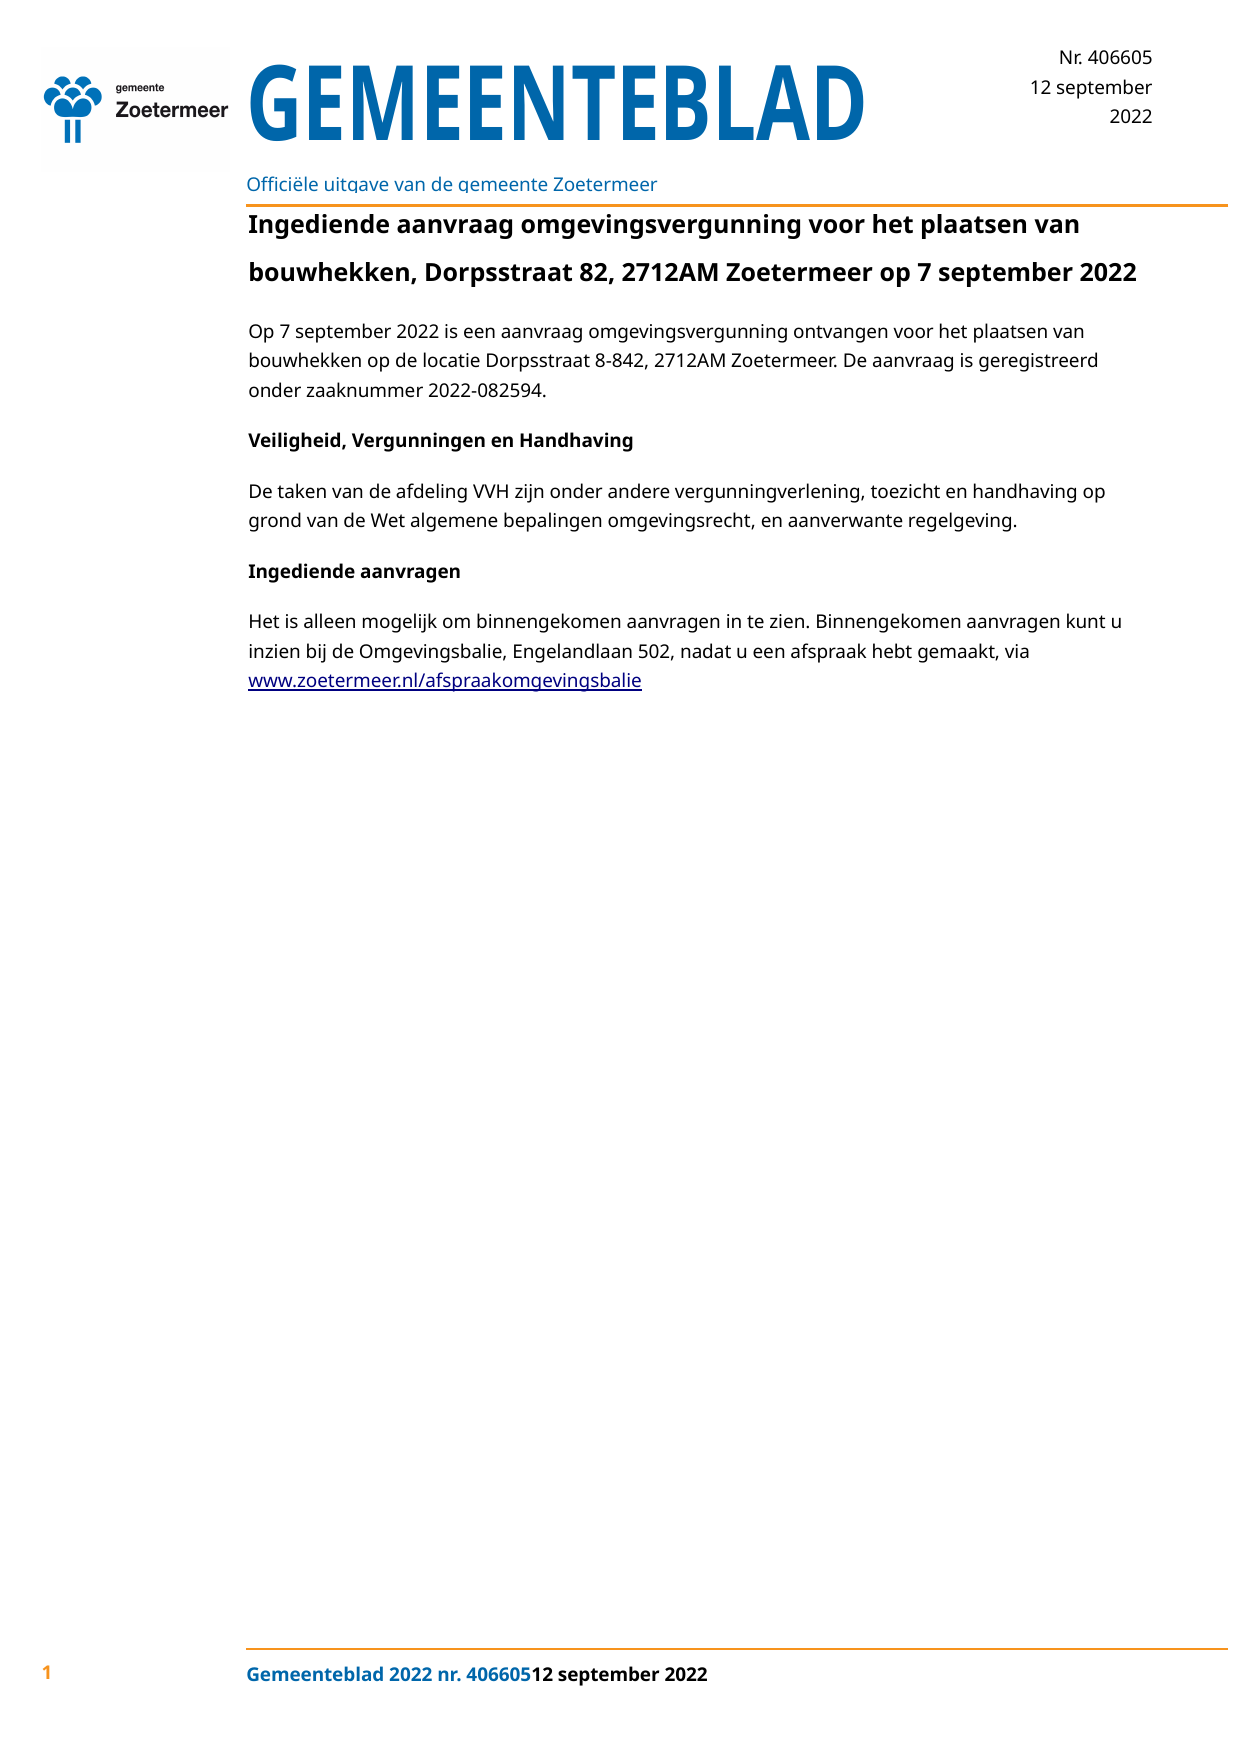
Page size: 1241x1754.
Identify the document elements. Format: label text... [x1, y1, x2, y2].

text Op 7 september 2022 is een aanvraag omgevingsvergunning ontvangen voor het plaatsen van bouwhekken op de locatie Dorpsstraat 8-842, 2712AM Zoetermeer. De aanvraag is geregistreerd onder zaaknummer 2022-082594. [248, 318, 1152, 403]
picture [41, 47, 231, 172]
text Ingediende aanvragen [248, 558, 1152, 584]
text Ingediende aanvraag omgevingsvergunning voor het plaatsen van bouwhekken, Dorpsstraat 82, 2712AM Zoetermeer op 7 september 2022 [248, 207, 1152, 288]
text Veiligheid, Vergunningen en Handhaving [248, 427, 1152, 453]
text Het is alleen mogelijk om binnengekomen aanvragen in te zien. Binnengekomen aanvragen kunt u inzien bij de Omgevingsbalie, Engelandlaan 502, nadat u een afspraak hebt gemaakt, via www.zoetermeer.nl/afspraakomgevingsbalie [248, 608, 1152, 693]
text De taken van de afdeling VVH zijn onder andere vergunningverlening, toezicht en handhaving op grond van de Wet algemene bepalingen omgevingsrecht, en aanverwante regelgeving. [248, 478, 1152, 533]
